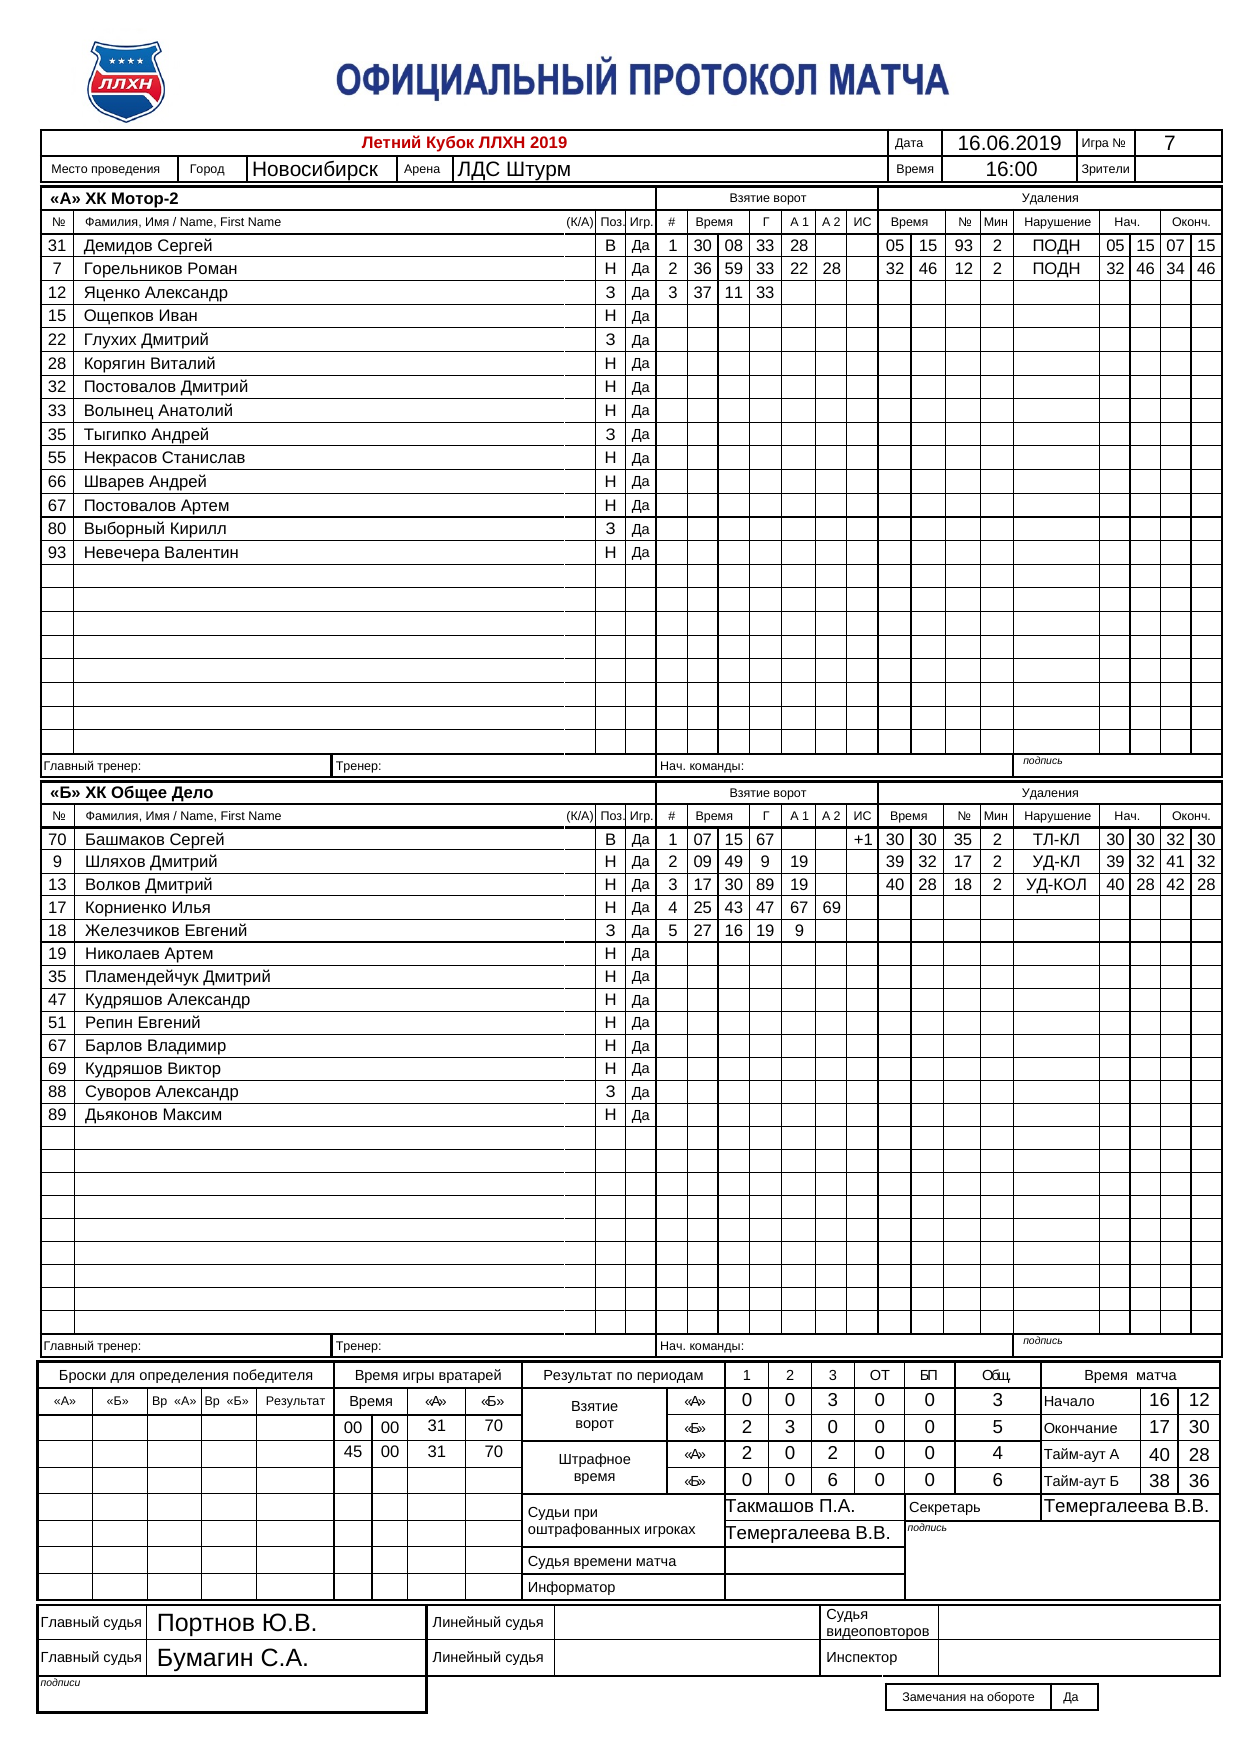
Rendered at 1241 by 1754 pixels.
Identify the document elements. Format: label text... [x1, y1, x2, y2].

table_cell [1100, 1012, 1129, 1033]
table_cell [1100, 541, 1129, 564]
table_cell [688, 1127, 717, 1149]
table_cell [782, 470, 815, 493]
table_cell [1131, 352, 1160, 374]
table_cell [750, 707, 781, 729]
table_cell [719, 1173, 749, 1195]
table_cell [981, 423, 1013, 445]
table_cell [626, 707, 655, 729]
table_cell «Б » [466, 1389, 521, 1413]
table_cell Фамилия, Имя / Name, First Name [75, 805, 565, 826]
table_cell 1 [657, 829, 687, 849]
table_cell [688, 328, 717, 351]
table_cell [1100, 943, 1129, 964]
table_cell [912, 565, 945, 587]
table_cell [879, 588, 910, 611]
table_cell Да [626, 966, 655, 987]
table_cell [816, 730, 846, 753]
table_cell [1161, 541, 1190, 564]
table_cell Да [626, 494, 655, 516]
table_cell [847, 943, 877, 964]
table_cell Башмаков Сергей [75, 829, 564, 849]
table_header Удаления [879, 783, 1221, 803]
table_cell [1161, 494, 1190, 516]
table_cell [981, 1127, 1013, 1149]
table_cell [565, 305, 595, 327]
table_cell [816, 707, 846, 729]
table_cell [688, 494, 717, 516]
table_cell 15 [912, 235, 945, 256]
table_cell Н [596, 446, 625, 469]
table_cell [75, 1127, 564, 1149]
table_cell 2 [726, 1442, 768, 1467]
table_cell [750, 399, 781, 422]
table_cell [879, 1311, 910, 1333]
table_cell Главный тренер: [42, 1335, 330, 1356]
table_cell [719, 446, 749, 469]
table_cell 22 [42, 328, 73, 351]
table_cell Судьи при оштрафованных игроках [523, 1495, 724, 1546]
table_cell [1131, 446, 1160, 469]
table_cell Да [626, 896, 655, 918]
table_cell [879, 423, 910, 445]
table_cell [565, 1104, 595, 1126]
table_cell 00 [373, 1416, 407, 1440]
table_cell 07 [688, 829, 717, 849]
table_cell [847, 281, 877, 303]
table_cell [816, 1311, 846, 1333]
table_cell 19 [750, 920, 781, 941]
table_cell [719, 612, 749, 634]
table_cell [782, 1058, 815, 1079]
table_cell [912, 588, 945, 611]
table_cell [912, 730, 945, 753]
table_cell [946, 446, 980, 469]
table_cell 0 [905, 1468, 954, 1493]
table_cell [1192, 1081, 1221, 1103]
table_cell [782, 1104, 815, 1126]
table_cell 19 [782, 874, 815, 895]
table_cell [75, 1219, 564, 1241]
table_cell [1192, 920, 1221, 941]
table_cell [1014, 1058, 1099, 1079]
table_cell Да [626, 423, 655, 445]
table_cell [912, 1012, 943, 1033]
table_cell Дьяконов Максим [75, 1104, 564, 1126]
table_cell [373, 1547, 407, 1573]
table_cell [719, 1150, 749, 1172]
table_cell 37 [688, 281, 717, 303]
table_cell [1131, 1012, 1160, 1033]
table_cell [1192, 896, 1221, 918]
table_cell [782, 1242, 815, 1264]
table_cell [257, 1468, 333, 1493]
table_cell [816, 328, 846, 351]
table_cell [1161, 1058, 1190, 1079]
table_cell [912, 1081, 943, 1103]
table_cell Оконч. [1161, 211, 1221, 233]
table_cell [816, 565, 846, 587]
table_cell [1100, 1104, 1129, 1126]
table_cell «А» [39, 1389, 92, 1413]
table_cell [1014, 328, 1099, 351]
table_cell [1100, 920, 1129, 941]
table_cell [912, 1288, 943, 1310]
table_cell [750, 1196, 781, 1218]
table_cell Зрители [1078, 157, 1134, 181]
table_cell [750, 1058, 781, 1079]
table_cell [1161, 565, 1190, 587]
table_cell [981, 1012, 1013, 1033]
table_cell [719, 1242, 749, 1264]
table_cell [1161, 1173, 1190, 1195]
table_cell [981, 1104, 1013, 1126]
table_cell 31 [408, 1416, 465, 1440]
table_cell [1100, 281, 1129, 303]
table_cell [1131, 1104, 1160, 1126]
table_cell [1131, 1127, 1160, 1149]
table_cell [816, 305, 846, 327]
table_cell Время [688, 211, 749, 233]
table_cell Да [626, 257, 655, 280]
table_cell [946, 376, 980, 398]
table_cell 0 [726, 1468, 768, 1493]
table_cell [719, 470, 749, 493]
table_cell 2 [981, 829, 1013, 849]
table_cell [912, 683, 945, 706]
table_cell Да [626, 989, 655, 1011]
table_cell # [657, 211, 687, 233]
table_cell [596, 1127, 625, 1149]
table_cell № [42, 805, 74, 826]
table_cell [1014, 588, 1099, 611]
table_cell [39, 1441, 92, 1467]
table_cell [657, 659, 687, 682]
table_cell 33 [750, 257, 781, 280]
table_cell Время [879, 211, 945, 233]
table_cell [1014, 1242, 1099, 1264]
table_cell [1131, 376, 1160, 398]
table_cell Да [626, 1104, 655, 1126]
table_cell [719, 1104, 749, 1126]
table_cell [912, 989, 943, 1011]
table_cell [912, 352, 945, 374]
table_cell [944, 989, 980, 1011]
table_cell [782, 989, 815, 1011]
table_cell [912, 494, 945, 516]
table_cell [944, 1150, 980, 1172]
table_cell [565, 1035, 595, 1057]
table_cell 70 [466, 1441, 521, 1467]
table_cell 32 [42, 376, 73, 398]
table_cell [1100, 399, 1129, 422]
table_cell [1014, 470, 1099, 493]
table_cell [565, 683, 595, 706]
table_cell [719, 328, 749, 351]
table_cell 47 [750, 896, 781, 918]
table_cell [782, 636, 815, 658]
table_cell [944, 1035, 980, 1057]
table_cell [657, 1311, 687, 1333]
table_cell 89 [42, 1104, 74, 1126]
table_cell 5 [956, 1415, 1040, 1440]
table_cell [408, 1468, 465, 1493]
table_cell [1014, 966, 1099, 987]
table_cell 5 [657, 920, 687, 941]
table_cell [1100, 1173, 1129, 1195]
table_cell № [42, 211, 73, 233]
table_cell [657, 565, 687, 587]
table_cell [816, 423, 846, 445]
table_cell 69 [42, 1058, 74, 1079]
table_cell [879, 1219, 910, 1241]
table_cell 49 [719, 850, 749, 872]
table_cell Судья видеоповторов [821, 1606, 938, 1639]
table_cell [782, 943, 815, 964]
table_cell [657, 446, 687, 469]
table_cell [816, 1150, 846, 1172]
table_cell Арена [398, 157, 452, 181]
table_cell № [944, 805, 980, 826]
table_cell [946, 328, 980, 351]
table_cell [688, 305, 717, 327]
table_header 2 [769, 1363, 811, 1387]
table_cell [596, 1288, 625, 1310]
table_cell Тыгипко Андрей [74, 423, 564, 445]
table_cell Глухих Дмитрий [74, 328, 564, 351]
table_cell [1131, 588, 1160, 611]
table_cell [1192, 376, 1221, 398]
table_cell [719, 659, 749, 682]
table_cell [944, 1196, 980, 1218]
table_cell [1100, 446, 1129, 469]
table_cell Н [596, 1012, 625, 1033]
table_cell [981, 376, 1013, 398]
table_cell [1192, 281, 1221, 303]
table_cell [879, 281, 910, 303]
table_cell [944, 1058, 980, 1079]
table_cell Такмашов П.А. [726, 1495, 904, 1520]
table_cell [847, 423, 877, 445]
table_cell [1014, 920, 1099, 941]
table_cell [1014, 896, 1099, 918]
table_cell Поз. [596, 211, 625, 233]
table_cell [688, 1288, 717, 1310]
table_cell Нарушение [1014, 211, 1099, 233]
table_cell [782, 1012, 815, 1033]
table_cell [816, 588, 846, 611]
table_cell [981, 636, 1013, 658]
table_cell [879, 1081, 910, 1103]
table_cell [42, 1173, 74, 1195]
table_cell 0 [905, 1442, 954, 1467]
table_cell [847, 1311, 877, 1333]
table_cell [946, 707, 980, 729]
table_cell [626, 659, 655, 682]
table_cell [657, 989, 687, 1011]
table_cell [1192, 1219, 1221, 1241]
table_cell [1014, 1173, 1099, 1195]
table_cell Да [626, 399, 655, 422]
table_cell [565, 376, 595, 398]
table_cell [202, 1416, 256, 1440]
table_cell [1161, 707, 1190, 729]
table_header Взятие ворот [657, 188, 877, 209]
table_cell [565, 257, 595, 280]
table_cell В [596, 235, 625, 256]
table_cell [1131, 423, 1160, 445]
table_cell [657, 1104, 687, 1126]
table_cell Тренер: [333, 1335, 655, 1356]
table_cell [981, 1035, 1013, 1057]
table_cell З [596, 920, 625, 941]
table_cell [1131, 470, 1160, 493]
table_cell [596, 565, 625, 587]
table_cell 93 [946, 235, 980, 256]
table_cell [657, 1265, 687, 1287]
table_cell А 1 [782, 211, 815, 233]
table_cell В [596, 829, 625, 849]
table_cell [750, 352, 781, 374]
table_cell [596, 1265, 625, 1287]
table_cell [981, 541, 1013, 564]
table_cell [1131, 896, 1160, 918]
table_cell [335, 1494, 371, 1520]
table_cell 67 [42, 1035, 74, 1057]
table_cell [912, 1219, 943, 1241]
table_cell [944, 1288, 980, 1310]
table_cell 30 [912, 829, 943, 849]
table_cell Судья времени матча [523, 1548, 724, 1573]
table_cell [981, 1242, 1013, 1264]
table_cell [1131, 1288, 1160, 1310]
table_cell [944, 943, 980, 964]
table_cell [466, 1574, 521, 1599]
table_cell [148, 1521, 201, 1546]
table_cell [816, 1288, 846, 1310]
table_cell [750, 1150, 781, 1172]
table_cell [782, 328, 815, 351]
table_cell Н [596, 989, 625, 1011]
table_cell [657, 683, 687, 706]
table_cell Да [626, 376, 655, 398]
table_cell Да [626, 235, 655, 256]
table_cell [1161, 588, 1190, 611]
table_cell [879, 943, 910, 964]
table_cell [408, 1521, 465, 1546]
table_cell Результат [257, 1389, 333, 1413]
table_cell [565, 1196, 595, 1218]
table_cell [1100, 470, 1129, 493]
table_cell [1100, 565, 1129, 587]
table_cell [626, 636, 655, 658]
table_cell [1100, 612, 1129, 634]
table_cell [939, 1606, 1219, 1639]
table_cell [1100, 659, 1129, 682]
table_cell [565, 494, 595, 516]
table_cell [1131, 1081, 1160, 1103]
table_cell [1161, 920, 1190, 941]
table_cell [626, 1242, 655, 1264]
table_cell [879, 1035, 910, 1057]
table_cell [565, 659, 595, 682]
table_cell Начало [1042, 1389, 1140, 1413]
table_cell [879, 352, 910, 374]
table_cell [944, 1081, 980, 1103]
table_cell [42, 1288, 74, 1310]
table_cell [782, 281, 815, 303]
table_cell [565, 518, 595, 540]
table_cell [657, 966, 687, 987]
table_cell [847, 612, 877, 634]
table_cell [1014, 376, 1099, 398]
table_cell 55 [42, 446, 73, 469]
table_cell [565, 1219, 595, 1241]
table_cell [847, 874, 877, 895]
table_cell [816, 1104, 846, 1126]
table_cell [847, 446, 877, 469]
table_cell [688, 1035, 717, 1057]
table_cell [1192, 1127, 1221, 1149]
table_cell [1131, 920, 1160, 941]
table_cell 0 [855, 1468, 904, 1493]
table_cell 40 [1141, 1441, 1177, 1467]
table_cell 42 [1161, 874, 1190, 895]
table_cell [688, 518, 717, 540]
table_cell 2 [812, 1442, 854, 1467]
table_cell [1100, 305, 1129, 327]
table_cell [912, 896, 943, 918]
table_cell [847, 1012, 877, 1033]
table_cell 08 [719, 235, 749, 256]
table_cell [657, 1058, 687, 1079]
table_cell [626, 1173, 655, 1195]
table_cell [565, 829, 595, 849]
table_cell 2 [981, 850, 1013, 872]
table_header Дата [889, 131, 941, 155]
table_cell 32 [1131, 850, 1160, 872]
table_cell [1100, 1081, 1129, 1103]
table_cell Место проведения [42, 157, 177, 181]
table_cell Главный судья [39, 1606, 146, 1639]
table_cell 41 [1161, 850, 1190, 872]
table_cell [912, 1242, 943, 1264]
table_cell [750, 565, 781, 587]
table_cell [1192, 399, 1221, 422]
table_cell [565, 1265, 595, 1287]
table_cell [39, 1468, 92, 1493]
table_cell [1014, 565, 1099, 587]
table_cell 34 [1161, 257, 1190, 280]
table_cell 30 [1131, 829, 1160, 849]
table_cell [626, 1288, 655, 1310]
table_cell [946, 659, 980, 682]
table_cell [1192, 943, 1221, 964]
table_cell [981, 494, 1013, 516]
table_cell [782, 707, 815, 729]
table_cell [847, 896, 877, 918]
table_cell [816, 494, 846, 516]
table_cell [782, 305, 815, 327]
table_cell 3 [657, 874, 687, 895]
table_cell [688, 1058, 717, 1079]
table_cell [257, 1494, 333, 1520]
table_cell [847, 518, 877, 540]
table_cell Время [889, 157, 941, 181]
table_cell [719, 636, 749, 658]
table_cell [912, 423, 945, 445]
table_cell № [946, 211, 980, 233]
table_cell [657, 1242, 687, 1264]
table_cell [565, 1127, 595, 1149]
table_cell Н [596, 1104, 625, 1126]
table_cell [657, 730, 687, 753]
table_cell [912, 376, 945, 398]
table_cell +1 [847, 829, 877, 849]
table_cell Н [596, 541, 625, 564]
table_cell 30 [719, 874, 749, 895]
table_cell [847, 1127, 877, 1149]
table_cell [688, 1173, 717, 1195]
table_cell Постовалов Дмитрий [74, 376, 564, 398]
table_cell [981, 1265, 1013, 1287]
table_cell А 2 [816, 805, 846, 826]
table_cell 2 [726, 1415, 768, 1440]
table_cell Оконч. [1161, 805, 1221, 826]
table_cell [688, 1150, 717, 1172]
table_cell [847, 920, 877, 941]
table_cell 0 [905, 1389, 954, 1413]
table_cell [719, 1035, 749, 1057]
table_cell [565, 588, 595, 611]
table_cell [879, 920, 910, 941]
table_cell [1131, 1311, 1160, 1333]
table_cell [1161, 305, 1190, 327]
table_cell Волынец Анатолий [74, 399, 564, 422]
table_cell [847, 399, 877, 422]
table_cell [657, 1288, 687, 1310]
table_cell Некрасов Станислав [74, 446, 564, 469]
table_cell Н [596, 470, 625, 493]
table_cell [879, 1288, 910, 1310]
table_cell [657, 328, 687, 351]
table_cell Да [626, 305, 655, 327]
table_cell [719, 588, 749, 611]
table_cell Новосибирск [248, 157, 396, 181]
table_cell [981, 1150, 1013, 1172]
table_cell [42, 1196, 74, 1218]
table_cell 33 [750, 235, 781, 256]
table_cell [626, 588, 655, 611]
table_cell [1192, 1265, 1221, 1287]
table_cell [688, 707, 717, 729]
table_cell [912, 470, 945, 493]
table_cell [1014, 1127, 1099, 1149]
table_header 7 [1136, 131, 1221, 155]
table_cell Линейный судья [428, 1640, 554, 1675]
table_cell 12 [42, 281, 73, 303]
table_cell [1192, 328, 1221, 351]
table_cell [565, 612, 595, 634]
table_cell [1131, 1035, 1160, 1057]
table_cell «Б» [668, 1468, 724, 1493]
table_cell [565, 470, 595, 493]
table_cell [408, 1494, 465, 1520]
table_cell 93 [42, 541, 73, 564]
table_cell 0 [855, 1415, 904, 1440]
table_header «Б» ХК Общее Дело [42, 783, 655, 803]
table_cell [726, 1548, 904, 1573]
table_cell 28 [912, 874, 943, 895]
table_cell Н [596, 376, 625, 398]
table_cell [42, 1150, 74, 1172]
table_cell [912, 1311, 943, 1333]
table_cell [750, 966, 781, 987]
table_cell [42, 1127, 74, 1149]
table_cell [1100, 896, 1129, 918]
table_cell [782, 1127, 815, 1149]
table_cell Волков Дмитрий [75, 874, 564, 895]
table_cell [626, 730, 655, 753]
table_cell [750, 943, 781, 964]
table_cell [847, 1288, 877, 1310]
table_cell [981, 399, 1013, 422]
table_cell 9 [42, 850, 74, 872]
table_cell [847, 257, 877, 280]
table_cell Да [626, 829, 655, 849]
table_cell [565, 235, 595, 256]
table_cell [1100, 1058, 1129, 1079]
table_cell [93, 1416, 147, 1440]
table_cell [879, 470, 910, 493]
table_cell [719, 1311, 749, 1333]
table_cell [202, 1521, 256, 1546]
table_cell [626, 1265, 655, 1287]
table_cell [879, 1265, 910, 1287]
table_cell [42, 588, 73, 611]
table_cell 36 [688, 257, 717, 280]
table_cell [39, 1574, 92, 1599]
table_cell [1192, 541, 1221, 564]
table_cell [42, 1311, 74, 1333]
table_cell Взятие ворот [523, 1389, 666, 1440]
table_cell [657, 588, 687, 611]
table_cell [1161, 1012, 1190, 1033]
table_cell [1161, 1196, 1190, 1218]
table_cell [912, 1035, 943, 1057]
table_cell 32 [912, 850, 943, 872]
table_cell [565, 966, 595, 987]
table_cell [565, 352, 595, 374]
table_cell [42, 565, 73, 587]
table_header Замечания на обороте [887, 1685, 1050, 1709]
table_cell [981, 565, 1013, 587]
table_cell 39 [879, 850, 910, 872]
table_header Удаления [879, 188, 1221, 209]
table_cell Время [879, 805, 943, 826]
table_cell [946, 305, 980, 327]
table_cell [750, 1242, 781, 1264]
table_cell [688, 446, 717, 469]
table_cell [1100, 518, 1129, 540]
table_cell 70 [466, 1416, 521, 1440]
table_cell [981, 989, 1013, 1011]
table_cell [912, 399, 945, 422]
table_cell [981, 352, 1013, 374]
table_cell [750, 730, 781, 753]
table_cell 2 [657, 257, 687, 280]
table_cell 2 [657, 850, 687, 872]
table_cell [879, 1173, 910, 1195]
table_cell [93, 1574, 147, 1599]
table_cell 67 [750, 829, 781, 849]
table_cell [879, 518, 910, 540]
table_cell Пламендейчук Дмитрий [75, 966, 564, 987]
table_cell [816, 1081, 846, 1103]
table_cell [912, 1265, 943, 1287]
table_cell [816, 541, 846, 564]
table_cell [981, 612, 1013, 634]
table_cell [626, 612, 655, 634]
table_cell [1192, 966, 1221, 987]
table_cell [657, 399, 687, 422]
table_cell [657, 707, 687, 729]
table_cell 88 [42, 1081, 74, 1103]
table_cell [981, 1196, 1013, 1218]
table_cell [816, 399, 846, 422]
table_cell [847, 659, 877, 682]
table_cell 3 [769, 1415, 811, 1440]
table_header Результат по периодам [523, 1363, 724, 1387]
table_cell [1131, 1219, 1160, 1241]
table_cell [912, 305, 945, 327]
table_cell [1014, 659, 1099, 682]
table_cell Кудряшов Александр [75, 989, 564, 1011]
table_cell [719, 494, 749, 516]
table_cell [1100, 966, 1129, 987]
table_cell [565, 328, 595, 351]
table_header «А» ХК Мотор-2 [42, 188, 655, 209]
table_cell [408, 1547, 465, 1573]
table_cell [75, 1150, 564, 1172]
table_cell [944, 1104, 980, 1126]
table_cell [847, 1173, 877, 1195]
table_cell 28 [782, 235, 815, 256]
table_cell Н [596, 943, 625, 964]
table_cell [657, 612, 687, 634]
table_cell [1100, 989, 1129, 1011]
table_cell [1192, 1150, 1221, 1172]
table_cell [981, 730, 1013, 753]
picture [5, 28, 1179, 129]
table_cell [750, 1311, 781, 1333]
table_cell [42, 730, 73, 753]
table_cell 0 [812, 1415, 854, 1440]
table_header Взятие ворот [657, 783, 877, 803]
table_cell [1161, 1219, 1190, 1241]
table_cell 15 [719, 829, 749, 849]
table_cell [719, 1012, 749, 1033]
table_cell [1131, 612, 1160, 634]
table_cell [373, 1521, 407, 1546]
table_cell [782, 1219, 815, 1241]
table_cell [1014, 612, 1099, 634]
table_cell [688, 943, 717, 964]
table_cell [75, 1265, 564, 1287]
table_cell [719, 1127, 749, 1149]
table_cell 0 [769, 1442, 811, 1467]
table_cell [688, 659, 717, 682]
table_cell [1131, 281, 1160, 303]
table_cell 27 [688, 920, 717, 941]
table_cell [879, 446, 910, 469]
table_cell [565, 896, 595, 918]
table_cell [1131, 1196, 1160, 1218]
table_cell [981, 659, 1013, 682]
table_cell 16:00 [943, 157, 1076, 181]
table_cell [1131, 565, 1160, 587]
table_cell [750, 612, 781, 634]
table_cell 46 [1131, 257, 1160, 280]
table_cell [565, 541, 595, 564]
table_cell [202, 1441, 256, 1467]
table_cell [719, 707, 749, 729]
table_cell [782, 565, 815, 587]
table_cell [1161, 423, 1190, 445]
table_cell Г [750, 805, 781, 826]
table_cell [750, 1104, 781, 1126]
table_cell [981, 1058, 1013, 1079]
table_cell [466, 1494, 521, 1520]
table_cell Мин [981, 211, 1013, 233]
table_cell [42, 612, 73, 634]
table_cell [657, 1081, 687, 1103]
table_cell [1161, 1242, 1190, 1264]
table_cell [946, 423, 980, 445]
table_cell [719, 1288, 749, 1310]
table_cell [879, 636, 910, 658]
table_cell 3 [956, 1389, 1040, 1413]
table_cell Демидов Сергей [74, 235, 564, 256]
table_cell [719, 352, 749, 374]
table_cell [1136, 157, 1221, 181]
table_cell 35 [42, 966, 74, 987]
table_cell [688, 966, 717, 987]
table_cell Невечера Валентин [74, 541, 564, 564]
table_cell [847, 1058, 877, 1079]
table_cell # [657, 805, 687, 826]
table_cell [148, 1441, 201, 1467]
table_cell 9 [750, 850, 781, 872]
table_cell 40 [1100, 874, 1129, 895]
table_cell [688, 683, 717, 706]
table_cell [1161, 683, 1190, 706]
table_cell 1 [657, 235, 687, 256]
table_cell [750, 470, 781, 493]
table_cell [1192, 423, 1221, 445]
table_cell 32 [879, 257, 910, 280]
table_cell [688, 470, 717, 493]
table_cell (К/А) [565, 805, 595, 826]
table_cell [816, 376, 846, 398]
table_cell Да [626, 446, 655, 469]
table_cell Н [596, 874, 625, 895]
table_cell Темергалеева В.В. [726, 1521, 904, 1546]
table_cell [912, 1104, 943, 1126]
table_cell подпись [1014, 1335, 1221, 1356]
table_cell Время [688, 805, 749, 826]
table_cell 17 [42, 896, 74, 918]
table_cell [657, 1012, 687, 1033]
table_cell [782, 1150, 815, 1172]
table_cell [42, 707, 73, 729]
table_cell [1192, 352, 1221, 374]
table_cell [565, 446, 595, 469]
table_cell Да [626, 1035, 655, 1057]
table_cell [1131, 707, 1160, 729]
table_cell [657, 1150, 687, 1172]
table_cell [688, 588, 717, 611]
table_cell [816, 446, 846, 469]
table_cell 67 [782, 896, 815, 918]
table_cell [946, 281, 980, 303]
table_cell [879, 966, 910, 987]
table_header Да [1052, 1685, 1097, 1709]
table_cell [782, 730, 815, 753]
table_cell 28 [1192, 874, 1221, 895]
table_cell Нач. команды: [657, 755, 1012, 776]
table_cell [719, 1265, 749, 1287]
table_cell [981, 683, 1013, 706]
table_cell [1100, 1242, 1129, 1264]
table_cell [42, 659, 73, 682]
table_cell 0 [855, 1442, 904, 1467]
table_cell Яценко Александр [74, 281, 564, 303]
table_cell З [596, 281, 625, 303]
table_cell [939, 1640, 1219, 1675]
table_cell З [596, 518, 625, 540]
table_cell [1014, 1035, 1099, 1057]
table_cell 45 [335, 1441, 371, 1467]
table_cell [750, 1081, 781, 1103]
table_cell [1100, 376, 1129, 398]
table_cell [750, 1127, 781, 1149]
table_cell [75, 1173, 564, 1195]
table_cell Мин [981, 805, 1013, 826]
table_cell Да [626, 1012, 655, 1033]
table_cell Штрафное время [523, 1442, 666, 1493]
table_cell [1161, 1150, 1190, 1172]
table_cell [202, 1574, 256, 1599]
table_cell [816, 612, 846, 634]
table_cell подпись [906, 1522, 1219, 1599]
table_cell [1192, 565, 1221, 587]
table_cell Да [626, 470, 655, 493]
table_cell [657, 1173, 687, 1195]
table_cell [1014, 1219, 1099, 1241]
table_cell [1161, 470, 1190, 493]
table_cell 22 [782, 257, 815, 280]
table_cell [657, 1219, 687, 1241]
table_cell А 2 [816, 211, 846, 233]
table_cell Нач. команды: [657, 1335, 1012, 1356]
table_cell Шварев Андрей [74, 470, 564, 493]
table_cell [879, 376, 910, 398]
table_cell Железчиков Евгений [75, 920, 564, 941]
table_cell [257, 1574, 333, 1599]
table_cell 80 [42, 518, 73, 540]
table_cell [626, 1311, 655, 1333]
table_cell [981, 896, 1013, 918]
table_cell [912, 541, 945, 564]
table_cell ЛДС Штурм [454, 157, 887, 181]
table_cell [847, 1104, 877, 1126]
table_cell [1100, 730, 1129, 753]
table_cell Н [596, 352, 625, 374]
table_cell [75, 1288, 564, 1310]
table_cell [879, 1150, 910, 1172]
table_cell [719, 683, 749, 706]
table_cell [565, 874, 595, 895]
table_cell 66 [42, 470, 73, 493]
table_cell [847, 1081, 877, 1103]
table_cell [750, 1012, 781, 1033]
table_cell [1014, 943, 1099, 964]
table_cell [981, 1173, 1013, 1195]
table_cell Да [626, 352, 655, 374]
table_cell [1131, 305, 1160, 327]
table_cell 89 [750, 874, 781, 895]
table_cell 0 [769, 1389, 811, 1413]
table_cell [750, 1035, 781, 1057]
table_cell 30 [1179, 1415, 1219, 1440]
table_cell [879, 305, 910, 327]
table_cell [847, 470, 877, 493]
table_cell [1131, 1150, 1160, 1172]
table_cell [565, 943, 595, 964]
table_cell [1014, 636, 1099, 658]
table_cell Тренер: [333, 755, 655, 776]
table_cell 31 [42, 235, 73, 256]
table_cell [565, 989, 595, 1011]
table_cell [816, 1127, 846, 1149]
table_cell [847, 636, 877, 658]
table_cell [816, 874, 846, 895]
table_cell [1131, 1242, 1160, 1264]
table_cell [1131, 683, 1160, 706]
table_cell [1161, 328, 1190, 351]
table_cell [1014, 518, 1099, 540]
table_cell [946, 399, 980, 422]
table_cell 15 [1192, 235, 1221, 256]
table_cell 4 [956, 1442, 1040, 1467]
table_cell [688, 565, 717, 587]
table_header 1 [726, 1363, 768, 1387]
table_cell [981, 943, 1013, 964]
table_cell Кудряшов Виктор [75, 1058, 564, 1079]
table_cell [719, 1058, 749, 1079]
table_cell [750, 1265, 781, 1287]
table_cell [981, 281, 1013, 303]
table_cell [1161, 730, 1190, 753]
table_cell [565, 565, 595, 587]
table_cell [879, 328, 910, 351]
table_cell [981, 588, 1013, 611]
table_cell «А» [408, 1389, 465, 1413]
table_cell [719, 966, 749, 987]
table_cell [912, 707, 945, 729]
table_cell [1100, 707, 1129, 729]
table_cell [719, 1219, 749, 1241]
table_cell [1100, 1127, 1129, 1149]
table_cell [373, 1494, 407, 1520]
table_cell [1100, 588, 1129, 611]
table_cell [847, 989, 877, 1011]
table_cell [879, 1127, 910, 1149]
table_cell [202, 1468, 256, 1493]
table_cell [373, 1468, 407, 1493]
table_cell [74, 683, 564, 706]
table_cell ИС [847, 211, 877, 233]
table_cell [1014, 1104, 1099, 1126]
table_cell [1161, 636, 1190, 658]
table_cell [688, 423, 717, 445]
table_cell [946, 612, 980, 634]
table_cell [1100, 423, 1129, 445]
table_cell [657, 494, 687, 516]
table_cell [93, 1521, 147, 1546]
table_cell 13 [42, 874, 74, 895]
table_cell [847, 1150, 877, 1172]
table_cell [596, 1196, 625, 1218]
table_cell [335, 1521, 371, 1546]
table_cell 35 [944, 829, 980, 849]
table_cell [657, 636, 687, 658]
table_cell [946, 494, 980, 516]
table_cell [816, 281, 846, 303]
table_cell [596, 683, 625, 706]
table_cell Фамилия, Имя / Name, First Name [74, 211, 565, 233]
table_cell [1192, 989, 1221, 1011]
table_cell [596, 659, 625, 682]
table_cell [847, 966, 877, 987]
table_cell 38 [1141, 1468, 1177, 1493]
table_cell [466, 1521, 521, 1546]
table_cell [596, 1242, 625, 1264]
table_cell [981, 1081, 1013, 1103]
table_cell 00 [335, 1416, 371, 1440]
table_cell [782, 423, 815, 445]
table_cell [565, 707, 595, 729]
table_cell 6 [956, 1468, 1040, 1493]
table_cell [596, 1150, 625, 1172]
table_cell ИС [847, 805, 877, 826]
table_cell [946, 683, 980, 706]
table_cell [1192, 612, 1221, 634]
table_cell [847, 305, 877, 327]
table_cell [565, 1150, 595, 1172]
table_cell [1100, 1265, 1129, 1287]
table_cell [688, 1104, 717, 1126]
table_cell [782, 588, 815, 611]
table_cell Корягин Виталий [74, 352, 564, 374]
table_cell [782, 1081, 815, 1103]
table_cell Да [626, 518, 655, 540]
table_cell [719, 423, 749, 445]
table_cell З [596, 1081, 625, 1103]
table_cell Вр «А» [148, 1389, 201, 1413]
table_cell [782, 399, 815, 422]
table_cell [1161, 1081, 1190, 1103]
table_cell [750, 423, 781, 445]
table_cell [946, 352, 980, 374]
table_cell [565, 920, 595, 941]
table_cell [944, 1265, 980, 1287]
table_cell [816, 829, 846, 849]
table_cell Вр «Б» [202, 1389, 256, 1413]
table_cell [1192, 683, 1221, 706]
table_cell [257, 1547, 333, 1573]
table_cell 2 [981, 257, 1013, 280]
table_cell [1131, 966, 1160, 987]
table_cell [816, 966, 846, 987]
table_cell 30 [1100, 829, 1129, 849]
table_cell [1014, 730, 1099, 753]
table_cell 39 [1100, 850, 1129, 872]
table_cell [1014, 541, 1099, 564]
table_cell [782, 966, 815, 987]
table_cell 32 [1161, 829, 1190, 849]
table_cell [39, 1494, 92, 1520]
table_cell Темергалеева В.В. [1042, 1495, 1219, 1520]
table_cell [912, 612, 945, 634]
table_cell [750, 446, 781, 469]
table_cell [816, 1012, 846, 1033]
table_cell [42, 1265, 74, 1287]
table_cell [1161, 518, 1190, 540]
table_cell [93, 1468, 147, 1493]
table_cell 0 [905, 1415, 954, 1440]
table_cell [1161, 399, 1190, 422]
table_cell [750, 989, 781, 1011]
table_cell [879, 1058, 910, 1079]
table_cell [202, 1494, 256, 1520]
table_cell Г [750, 211, 781, 233]
table_cell [688, 352, 717, 374]
table_cell [1131, 989, 1160, 1011]
table_cell [782, 612, 815, 634]
table_cell [657, 1035, 687, 1057]
table_cell [1192, 707, 1221, 729]
table_cell [1014, 1265, 1099, 1287]
table_cell [1161, 1288, 1190, 1310]
table_cell [912, 1127, 943, 1149]
table_cell 32 [1192, 850, 1221, 872]
table_cell [1161, 376, 1190, 398]
table_cell [981, 966, 1013, 987]
table_cell [565, 1288, 595, 1310]
table_cell [1131, 1173, 1160, 1195]
table_cell [373, 1574, 407, 1599]
table_cell [847, 1219, 877, 1241]
table_cell [1100, 636, 1129, 658]
table_cell Бумагин С.А. [147, 1640, 425, 1675]
table_cell [883, 1677, 1220, 1681]
table_cell [981, 1288, 1013, 1310]
table_cell 4 [657, 896, 687, 918]
table_cell [719, 399, 749, 422]
table_cell [1192, 730, 1221, 753]
table_cell [847, 1196, 877, 1218]
table_cell [565, 636, 595, 658]
table_cell [1192, 636, 1221, 658]
table_cell [657, 943, 687, 964]
table_cell (К/А) [565, 211, 595, 233]
table_cell [1014, 446, 1099, 469]
table_cell [565, 423, 595, 445]
table_cell 0 [855, 1389, 904, 1413]
table_cell [981, 1311, 1013, 1333]
table_cell [74, 588, 564, 611]
table_cell [1192, 446, 1221, 469]
table_cell [565, 399, 595, 422]
table_cell [626, 1219, 655, 1241]
table_cell [750, 494, 781, 516]
table_cell [657, 1196, 687, 1218]
table_cell [782, 1265, 815, 1287]
table_cell [782, 494, 815, 516]
table_cell [750, 636, 781, 658]
table_cell Портнов Ю.В. [147, 1606, 425, 1639]
table_cell Да [626, 1058, 655, 1079]
table_cell [719, 989, 749, 1011]
table_cell 31 [408, 1441, 465, 1467]
table_cell [1014, 989, 1099, 1011]
table_cell Город [179, 157, 246, 181]
table_cell [719, 730, 749, 753]
table_cell 12 [946, 257, 980, 280]
table_cell [750, 376, 781, 398]
table_cell [74, 730, 564, 753]
table_cell [1131, 943, 1160, 964]
table_cell [1014, 1150, 1099, 1172]
table_cell [981, 707, 1013, 729]
table_cell [657, 541, 687, 564]
table_cell [688, 1219, 717, 1241]
table_cell [1131, 518, 1160, 540]
table_cell [555, 1640, 819, 1675]
table_cell 2 [981, 235, 1013, 256]
table_cell [428, 1677, 882, 1711]
table_cell [74, 659, 564, 682]
table_cell 15 [1131, 235, 1160, 256]
table_cell 2 [981, 874, 1013, 895]
table_cell [750, 328, 781, 351]
table_header 16.06.2019 [943, 131, 1076, 155]
table_cell [657, 470, 687, 493]
table_cell [688, 376, 717, 398]
table_cell [816, 636, 846, 658]
table_cell [816, 352, 846, 374]
table_cell [1161, 446, 1190, 469]
table_cell [782, 518, 815, 540]
table_cell [1131, 636, 1160, 658]
table_cell 30 [879, 829, 910, 849]
table_cell [596, 1219, 625, 1241]
table_cell [565, 1058, 595, 1079]
table_cell 43 [719, 896, 749, 918]
table_cell [1161, 896, 1190, 918]
table_cell [596, 707, 625, 729]
table_cell Да [626, 328, 655, 351]
table_cell [750, 541, 781, 564]
table_cell [335, 1574, 371, 1599]
table_cell [1014, 352, 1099, 374]
table_cell [39, 1521, 92, 1546]
table_cell 30 [1192, 829, 1221, 849]
table_cell [257, 1521, 333, 1546]
table_cell [847, 376, 877, 398]
table_cell [1192, 1196, 1221, 1218]
table_cell 05 [1100, 235, 1129, 256]
table_cell [1192, 659, 1221, 682]
table_cell [1014, 1311, 1099, 1333]
table_header БП [905, 1363, 954, 1387]
table_cell 7 [42, 257, 73, 280]
table_cell [816, 1196, 846, 1218]
table_cell [719, 943, 749, 964]
table_cell УД-КОЛ [1014, 874, 1099, 895]
table_cell [1131, 494, 1160, 516]
table_cell [816, 989, 846, 1011]
table_cell [782, 1196, 815, 1218]
table_cell 18 [42, 920, 74, 941]
table_cell [565, 1081, 595, 1103]
table_cell [1014, 423, 1099, 445]
table_cell [1131, 328, 1160, 351]
table_cell 17 [1141, 1415, 1177, 1440]
table_cell [782, 1173, 815, 1195]
table_cell Нач. [1100, 805, 1160, 826]
table_cell 18 [944, 874, 980, 895]
table_cell [626, 1196, 655, 1218]
table_cell [847, 352, 877, 374]
table_cell [847, 1242, 877, 1264]
table_cell Тайм-аут Б [1042, 1468, 1140, 1493]
table_cell 51 [42, 1012, 74, 1033]
table_cell [944, 1219, 980, 1241]
table_cell [1014, 1081, 1099, 1103]
table_cell «Б» [93, 1389, 147, 1413]
table_cell [847, 707, 877, 729]
table_cell [879, 1196, 910, 1218]
table_cell 33 [42, 399, 73, 422]
table_cell [981, 518, 1013, 540]
table_cell [626, 565, 655, 587]
table_cell Главный тренер: [42, 755, 330, 776]
table_cell [1131, 399, 1160, 422]
table_cell [1014, 305, 1099, 327]
table_cell [596, 730, 625, 753]
table_cell [879, 659, 910, 682]
table_cell [1161, 281, 1190, 303]
table_cell Нарушение [1014, 805, 1099, 826]
table_cell «А» [668, 1442, 724, 1467]
table_cell ПОДН [1014, 235, 1099, 256]
table_cell [782, 1035, 815, 1057]
table_cell [782, 829, 815, 849]
table_cell [626, 1150, 655, 1172]
table_cell [944, 1173, 980, 1195]
table_cell [148, 1547, 201, 1573]
table_cell 36 [1179, 1468, 1219, 1493]
table_cell [847, 565, 877, 587]
table_cell [1100, 1288, 1129, 1310]
table_cell [335, 1547, 371, 1573]
table_cell [1131, 541, 1160, 564]
table_cell [42, 683, 73, 706]
table_cell [39, 1416, 92, 1440]
table_cell [879, 565, 910, 587]
table_cell [719, 305, 749, 327]
table_cell [981, 305, 1013, 327]
table_cell [847, 494, 877, 516]
table_cell [816, 920, 846, 941]
table_cell [39, 1547, 92, 1573]
table_cell [750, 588, 781, 611]
table_cell [782, 683, 815, 706]
table_cell [946, 730, 980, 753]
table_cell подписи [39, 1677, 425, 1711]
table_cell [596, 636, 625, 658]
table_cell Выборный Кирилл [74, 518, 564, 540]
table_cell 12 [1179, 1389, 1219, 1413]
table_cell 70 [42, 829, 74, 849]
table_cell [1100, 352, 1129, 374]
table_cell [912, 636, 945, 658]
table_cell 30 [688, 235, 717, 256]
table_cell [816, 1035, 846, 1057]
table_cell [750, 1219, 781, 1241]
table_header Общ. [956, 1363, 1040, 1387]
table_cell 28 [42, 352, 73, 374]
table_cell Секретарь [906, 1495, 1040, 1520]
table_cell 07 [1161, 235, 1190, 256]
table_cell [944, 1127, 980, 1149]
table_cell [816, 470, 846, 493]
table_cell [42, 1242, 74, 1264]
table_cell [596, 588, 625, 611]
table_cell [816, 683, 846, 706]
table_cell [74, 636, 564, 658]
table_cell [1014, 281, 1099, 303]
table_cell [719, 565, 749, 587]
table_cell [816, 850, 846, 872]
table_cell [944, 1311, 980, 1333]
table_cell [1161, 966, 1190, 987]
table_cell 05 [879, 235, 910, 256]
table_cell [816, 1219, 846, 1241]
table_cell [879, 1242, 910, 1264]
table_cell [847, 1035, 877, 1057]
table_cell «Б» [668, 1415, 724, 1440]
table_cell [816, 1242, 846, 1264]
table_cell 16 [1141, 1389, 1177, 1413]
table_cell Н [596, 1035, 625, 1057]
table_cell Барлов Владимир [75, 1035, 564, 1057]
table_cell 40 [879, 874, 910, 895]
table_cell [75, 1196, 564, 1218]
table_cell [1161, 612, 1190, 634]
table_cell [466, 1468, 521, 1493]
table_cell 6 [812, 1468, 854, 1493]
table_cell [1100, 1035, 1129, 1057]
table_cell [1192, 518, 1221, 540]
table_cell 69 [816, 896, 846, 918]
table_cell [944, 896, 980, 918]
table_cell [42, 1219, 74, 1241]
table_cell [879, 612, 910, 634]
table_cell [75, 1311, 564, 1333]
table_cell Да [626, 1081, 655, 1103]
table_cell [1100, 1311, 1129, 1333]
table_cell [1161, 659, 1190, 682]
table_header 3 [812, 1363, 854, 1387]
table_cell [688, 730, 717, 753]
table_cell [657, 423, 687, 445]
table_header ОТ [855, 1363, 904, 1387]
table_cell [847, 1265, 877, 1287]
table_cell Да [626, 943, 655, 964]
table_cell [847, 683, 877, 706]
table_cell УД-КЛ [1014, 850, 1099, 872]
table_cell А 1 [782, 805, 815, 826]
table_cell [750, 659, 781, 682]
table_cell [879, 896, 910, 918]
table_cell [688, 612, 717, 634]
table_cell [1014, 1288, 1099, 1310]
table_cell [1131, 659, 1160, 682]
table_cell [93, 1441, 147, 1467]
table_cell [1192, 1242, 1221, 1264]
table_cell [626, 1127, 655, 1149]
table_cell 32 [1100, 257, 1129, 280]
table_cell 09 [688, 850, 717, 872]
table_cell Игр. [626, 211, 655, 233]
table_cell Главный судья [39, 1640, 146, 1675]
table_cell [946, 470, 980, 493]
table_cell [657, 376, 687, 398]
table_cell [912, 1150, 943, 1172]
table_cell [1192, 305, 1221, 327]
table_cell [688, 1012, 717, 1033]
table_cell [879, 494, 910, 516]
table_cell Н [596, 305, 625, 327]
table_cell Николаев Артем [75, 943, 564, 964]
table_cell 35 [42, 423, 73, 445]
table_cell З [596, 328, 625, 351]
table_cell [946, 518, 980, 540]
table_cell [1014, 1012, 1099, 1033]
table_cell ПОДН [1014, 257, 1099, 280]
table_cell [596, 612, 625, 634]
table_cell 59 [719, 257, 749, 280]
table_header Время игры вратарей [335, 1363, 521, 1387]
table_cell [981, 446, 1013, 469]
table_cell [688, 1196, 717, 1218]
table_cell [879, 1012, 910, 1033]
table_cell Корниенко Илья [75, 896, 564, 918]
table_cell [1192, 1288, 1221, 1310]
table_cell [1014, 683, 1099, 706]
table_cell [816, 1173, 846, 1195]
table_cell [93, 1547, 147, 1573]
table_cell [912, 1058, 943, 1079]
table_cell Да [626, 920, 655, 941]
table_cell [782, 1288, 815, 1310]
table_cell [688, 636, 717, 658]
table_cell [750, 1173, 781, 1195]
table_cell [750, 518, 781, 540]
table_cell [688, 541, 717, 564]
table_cell [1161, 1311, 1190, 1333]
table_cell [257, 1416, 333, 1440]
table_cell [1131, 1058, 1160, 1079]
table_cell [944, 1012, 980, 1033]
table_cell [816, 518, 846, 540]
table_cell [596, 1173, 625, 1195]
table_cell [202, 1547, 256, 1573]
table_cell [335, 1468, 371, 1493]
table_cell [257, 1441, 333, 1467]
table_cell [782, 659, 815, 682]
table_cell [42, 636, 73, 658]
table_cell Ощепков Иван [74, 305, 564, 327]
table_cell Линейный судья [428, 1606, 554, 1639]
table_cell Н [596, 494, 625, 516]
table_cell 28 [1131, 874, 1160, 895]
table_cell Горельников Роман [74, 257, 564, 280]
table_cell [1014, 1196, 1099, 1218]
table_cell Н [596, 850, 625, 872]
table_cell 00 [373, 1441, 407, 1467]
table_cell [1192, 1173, 1221, 1195]
table_cell [466, 1547, 521, 1573]
table_cell [750, 305, 781, 327]
table_cell [1100, 1219, 1129, 1241]
table_cell [719, 541, 749, 564]
table_cell [912, 328, 945, 351]
table_cell ТЛ-КЛ [1014, 829, 1099, 849]
table_cell 3 [657, 281, 687, 303]
table_cell Информатор [523, 1575, 724, 1599]
table_cell [688, 1311, 717, 1333]
table_cell [981, 328, 1013, 351]
table_cell [782, 1311, 815, 1333]
table_cell [148, 1574, 201, 1599]
table_cell 9 [782, 920, 815, 941]
table_cell 19 [782, 850, 815, 872]
table_cell 46 [912, 257, 945, 280]
table_header Броски для определения победителя [39, 1363, 333, 1387]
table_cell [847, 730, 877, 753]
table_cell «А» [668, 1389, 724, 1413]
table_cell [879, 707, 910, 729]
table_header Летний Кубок ЛЛХН 2019 [42, 131, 887, 155]
table_cell [74, 707, 564, 729]
table_cell [148, 1416, 201, 1440]
table_cell [1100, 1150, 1129, 1172]
table_cell Да [626, 281, 655, 303]
table_cell [879, 541, 910, 564]
table_cell [912, 659, 945, 682]
table_cell [816, 659, 846, 682]
table_cell [944, 920, 980, 941]
table_cell Шляхов Дмитрий [75, 850, 564, 872]
table_cell [912, 920, 943, 941]
table_cell [626, 683, 655, 706]
table_cell [816, 943, 846, 964]
table_header Время матча [1042, 1363, 1219, 1387]
table_cell [912, 943, 943, 964]
table_cell [946, 541, 980, 564]
table_cell [782, 446, 815, 469]
table_cell [912, 966, 943, 987]
table_cell [750, 1288, 781, 1310]
table_cell [847, 850, 877, 872]
table_cell [408, 1574, 465, 1599]
table_cell [719, 1081, 749, 1103]
table_cell [1131, 1265, 1160, 1287]
table_cell Да [626, 541, 655, 564]
table_cell З [596, 423, 625, 445]
table_cell 33 [750, 281, 781, 303]
table_cell [1192, 1035, 1221, 1057]
table_cell [912, 1196, 943, 1218]
table_cell 15 [42, 305, 73, 327]
table_cell [1100, 494, 1129, 516]
table_cell [981, 470, 1013, 493]
table_cell [1192, 470, 1221, 493]
table_cell 17 [688, 874, 717, 895]
table_cell [912, 281, 945, 303]
table_cell [74, 565, 564, 587]
table_cell [879, 683, 910, 706]
table_cell [912, 446, 945, 469]
table_cell [1192, 588, 1221, 611]
table_cell [657, 352, 687, 374]
table_cell [847, 541, 877, 564]
table_cell [816, 235, 846, 256]
table_cell [1161, 1265, 1190, 1287]
table_cell [726, 1575, 904, 1599]
table_cell 67 [42, 494, 73, 516]
table_cell [596, 1311, 625, 1333]
table_cell 47 [42, 989, 74, 1011]
table_cell 28 [1179, 1441, 1219, 1467]
table_cell [782, 376, 815, 398]
table_cell Репин Евгений [75, 1012, 564, 1033]
table_cell [944, 966, 980, 987]
table_cell Время [335, 1389, 407, 1413]
table_cell [657, 305, 687, 327]
table_cell [565, 1173, 595, 1195]
table_cell Тайм-аут А [1042, 1441, 1140, 1467]
table_cell [688, 1242, 717, 1264]
table_cell [93, 1494, 147, 1520]
table_cell [1192, 494, 1221, 516]
table_cell [1100, 683, 1129, 706]
table_cell Суворов Александр [75, 1081, 564, 1103]
table_cell [1014, 399, 1099, 422]
table_cell [879, 399, 910, 422]
table_cell [688, 399, 717, 422]
table_cell [1131, 730, 1160, 753]
table_cell [1161, 943, 1190, 964]
table_cell [75, 1242, 564, 1264]
table_cell [1014, 494, 1099, 516]
table_cell 17 [944, 850, 980, 872]
table_cell [1014, 707, 1099, 729]
table_cell [946, 636, 980, 658]
table_cell Н [596, 399, 625, 422]
table_cell [688, 1081, 717, 1103]
table_cell [657, 518, 687, 540]
table_cell [555, 1606, 819, 1639]
table_cell 16 [719, 920, 749, 941]
table_cell Да [626, 874, 655, 895]
table_cell Окончание [1042, 1415, 1140, 1440]
table_cell Игр. [626, 805, 655, 826]
table_cell [912, 1173, 943, 1195]
table_cell [847, 235, 877, 256]
table_cell [1161, 1104, 1190, 1126]
table_cell 0 [726, 1389, 768, 1413]
table_cell 25 [688, 896, 717, 918]
table_cell [148, 1468, 201, 1493]
table_cell 3 [812, 1389, 854, 1413]
table_cell [750, 683, 781, 706]
table_cell [1192, 1012, 1221, 1033]
table_cell 19 [42, 943, 74, 964]
table_cell 28 [816, 257, 846, 280]
table_cell [565, 730, 595, 753]
table_cell [1161, 989, 1190, 1011]
table_cell [1161, 1127, 1190, 1149]
table_cell Н [596, 896, 625, 918]
table_cell Да [626, 850, 655, 872]
table_cell [688, 1265, 717, 1287]
table_cell Поз. [596, 805, 625, 826]
table_cell [1099, 1682, 1220, 1711]
table_cell 46 [1192, 257, 1221, 280]
table_cell [565, 1012, 595, 1033]
table_cell [74, 612, 564, 634]
table_cell [912, 518, 945, 540]
table_cell [847, 588, 877, 611]
table_cell Н [596, 257, 625, 280]
table_cell [1100, 328, 1129, 351]
table_cell [565, 1242, 595, 1264]
table_cell [879, 730, 910, 753]
table_cell [688, 989, 717, 1011]
table_cell [565, 281, 595, 303]
table_cell [946, 565, 980, 587]
table_cell [816, 1265, 846, 1287]
table_cell [1100, 1196, 1129, 1218]
table_cell [879, 989, 910, 1011]
table_cell [816, 1058, 846, 1079]
table_cell [1161, 1035, 1190, 1057]
table_cell [719, 376, 749, 398]
table_cell [565, 850, 595, 872]
table_cell [944, 1242, 980, 1264]
table_cell [1192, 1104, 1221, 1126]
table_cell [719, 1196, 749, 1218]
table_cell [1161, 352, 1190, 374]
table_cell Постовалов Артем [74, 494, 564, 516]
table_cell подпись [1014, 755, 1221, 776]
table_cell Инспектор [821, 1640, 938, 1675]
table_cell [565, 1311, 595, 1333]
table_cell [847, 328, 877, 351]
table_cell Н [596, 966, 625, 987]
table_cell [782, 352, 815, 374]
table_cell [1192, 1311, 1221, 1333]
table_header Игра № [1078, 131, 1134, 155]
table_cell [981, 920, 1013, 941]
table_cell [657, 1127, 687, 1149]
table_cell Нач. [1100, 211, 1160, 233]
table_cell [946, 588, 980, 611]
table_cell 11 [719, 281, 749, 303]
table_cell [981, 1219, 1013, 1241]
table_cell [719, 518, 749, 540]
table_cell 0 [769, 1468, 811, 1493]
table_cell [782, 541, 815, 564]
table_cell Н [596, 1058, 625, 1079]
table_cell [879, 1104, 910, 1126]
table_cell [148, 1494, 201, 1520]
table_cell [1192, 1058, 1221, 1079]
